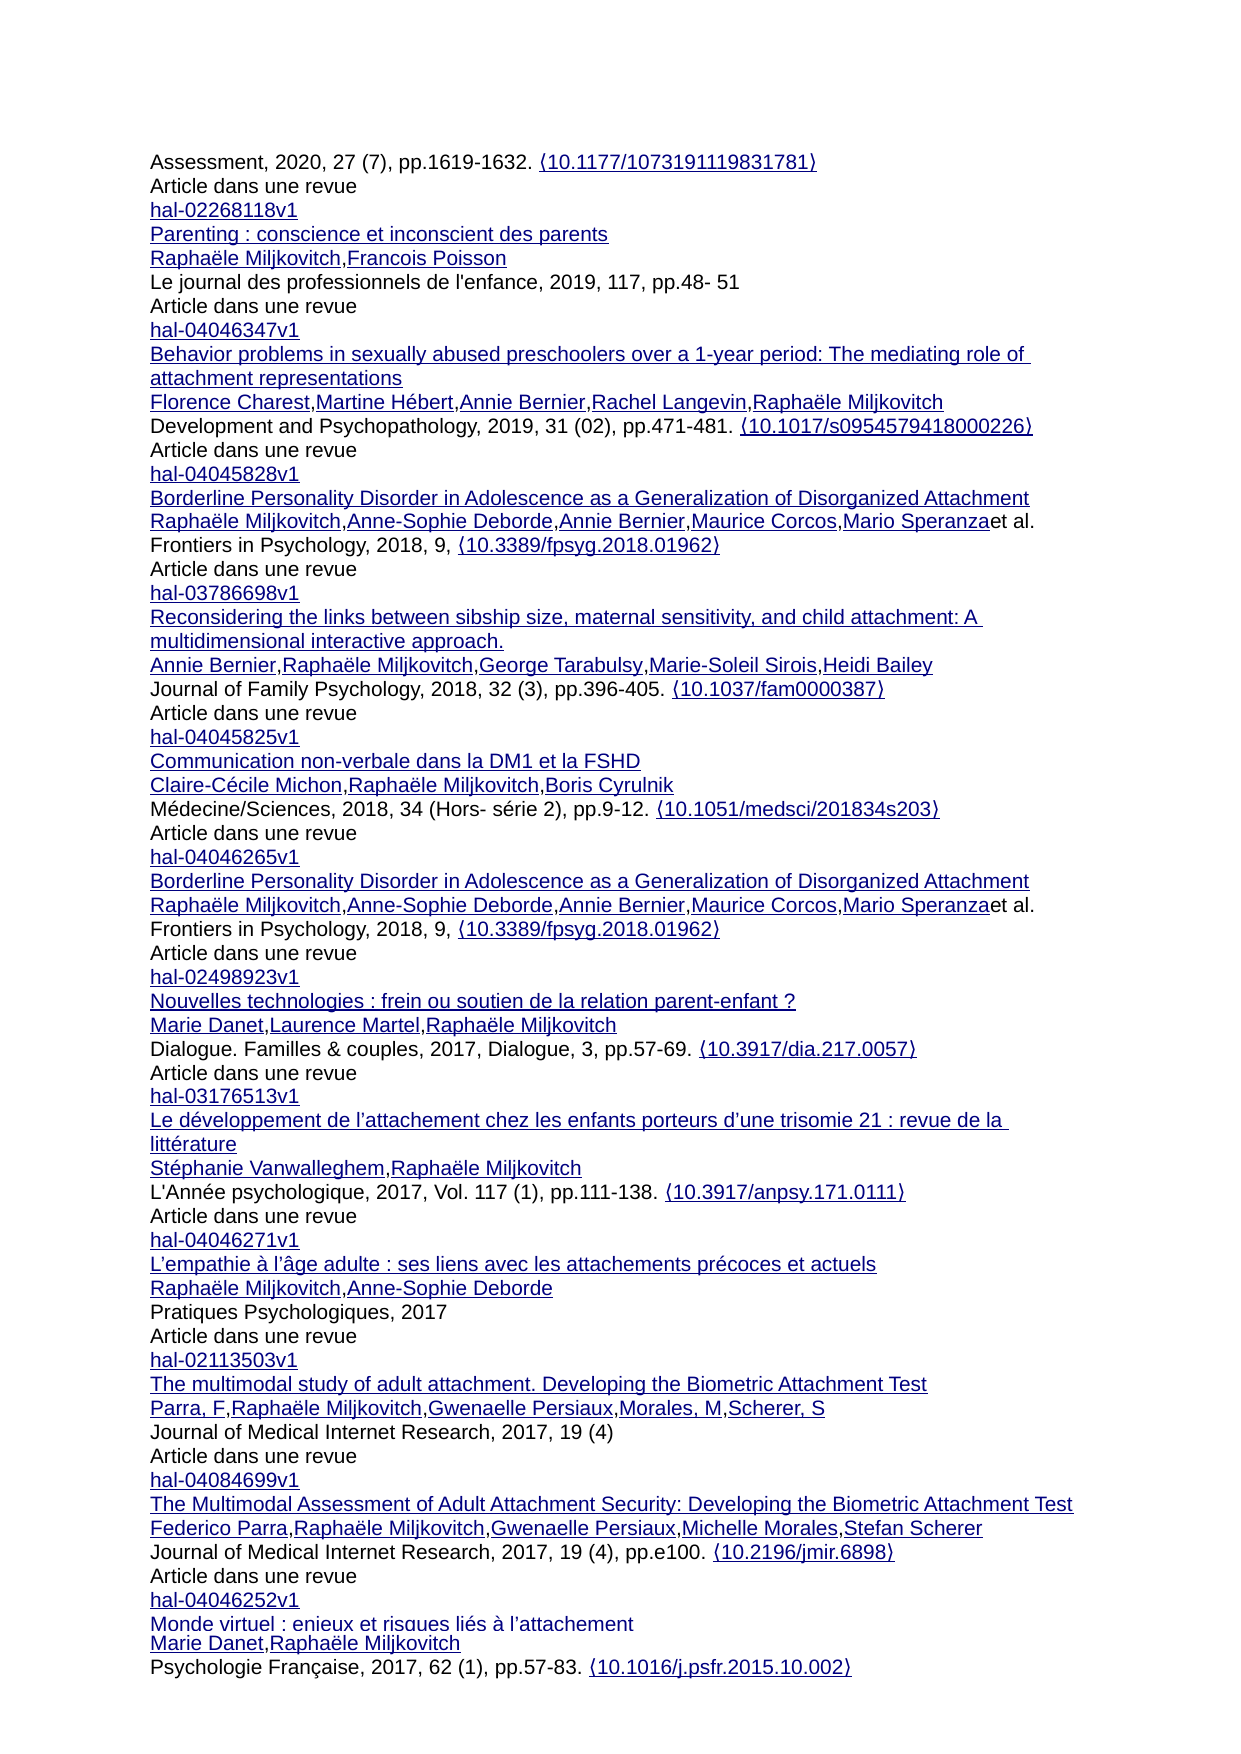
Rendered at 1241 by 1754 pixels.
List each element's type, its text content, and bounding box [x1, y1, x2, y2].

table_cell Communication non-verbale dans la DM1 et la FSHD Claire-Cécile Michon,Raphaële Miljkovitch,Boris Cyrulnik Médecine/Sciences, 2018, 34 (Hors- série 2), pp.9-12. ⟨10.1051/medsci/201834s203⟩ Article dans une revue hal-04046265v1 [150, 749, 1090, 869]
table_cell The multimodal study of adult attachment. Developing the Biometric Attachment Test Parra, F,Raphaële Miljkovitch,Gwenaelle Persiaux,Morales, M,Scherer, S Journal of Medical Internet Research, 2017, 19 (4) Article dans une revue hal-04084699v1 [150, 1372, 1090, 1492]
table_cell Assessment, 2020, 27 (7), pp.1619-1632. ⟨10.1177/1073191119831781⟩ Article dans une revue hal-02268118v1 [150, 150, 1090, 222]
table_cell The Multimodal Assessment of Adult Attachment Security: Developing the Biometric Attachment Test Federico Parra,Raphaële Miljkovitch,Gwenaelle Persiaux,Michelle Morales,Stefan Scherer Journal of Medical Internet Research, 2017, 19 (4), pp.e100. ⟨10.2196/jmir.6898⟩ Article dans une revue hal-04046252v1 [150, 1492, 1090, 1611]
table_cell Reconsidering the links between sibship size, maternal sensitivity, and child attachment: A multidimensional interactive approach. Annie Bernier,Raphaële Miljkovitch,George Tarabulsy,Marie-Soleil Sirois,Heidi Bailey Journal of Family Psychology, 2018, 32 (3), pp.396-405. ⟨10.1037/fam0000387⟩ Article dans une revue hal-04045825v1 [150, 605, 1090, 749]
table_cell Parenting : conscience et inconscient des parents Raphaële Miljkovitch,Francois Poisson Le journal des professionnels de l'enfance, 2019, 117, pp.48- 51 Article dans une revue hal-04046347v1 [150, 222, 1090, 342]
table_cell Nouvelles technologies : frein ou soutien de la relation parent-enfant ? Marie Danet,Laurence Martel,Raphaële Miljkovitch Dialogue. Familles & couples, 2017, Dialogue, 3, pp.57-69. ⟨10.3917/dia.217.0057⟩ Article dans une revue hal-03176513v1 [150, 989, 1090, 1108]
table_cell Monde virtuel : enjeux et risques liés à l’attachement Marie Danet,Raphaële Miljkovitch Psychologie Française, 2017, 62 (1), pp.57-83. ⟨10.1016/j.psfr.2015.10.002⟩ [150, 1611, 1090, 1679]
table_cell Borderline Personality Disorder in Adolescence as a Generalization of Disorganized Attachment Raphaële Miljkovitch,Anne-Sophie Deborde,Annie Bernier,Maurice Corcos,Mario Speranzaet al. Frontiers in Psychology, 2018, 9, ⟨10.3389/fpsyg.2018.01962⟩ Article dans une revue hal-03786698v1 [150, 485, 1090, 605]
table_cell Borderline Personality Disorder in Adolescence as a Generalization of Disorganized Attachment Raphaële Miljkovitch,Anne-Sophie Deborde,Annie Bernier,Maurice Corcos,Mario Speranzaet al. Frontiers in Psychology, 2018, 9, ⟨10.3389/fpsyg.2018.01962⟩ Article dans une revue hal-02498923v1 [150, 869, 1090, 988]
table_cell L’empathie à l’âge adulte : ses liens avec les attachements précoces et actuels Raphaële Miljkovitch,Anne-Sophie Deborde Pratiques Psychologiques, 2017 Article dans une revue hal-02113503v1 [150, 1252, 1090, 1372]
table_cell Behavior problems in sexually abused preschoolers over a 1-year period: The mediating role of attachment representations Florence Charest,Martine Hébert,Annie Bernier,Rachel Langevin,Raphaële Miljkovitch Development and Psychopathology, 2019, 31 (02), pp.471-481. ⟨10.1017/s0954579418000226⟩ Article dans une revue hal-04045828v1 [150, 342, 1090, 485]
table_cell Le développement de l’attachement chez les enfants porteurs d’une trisomie 21 : revue de la littérature Stéphanie Vanwalleghem,Raphaële Miljkovitch L'Année psychologique, 2017, Vol. 117 (1), pp.111-138. ⟨10.3917/anpsy.171.0111⟩ Article dans une revue hal-04046271v1 [150, 1108, 1090, 1252]
